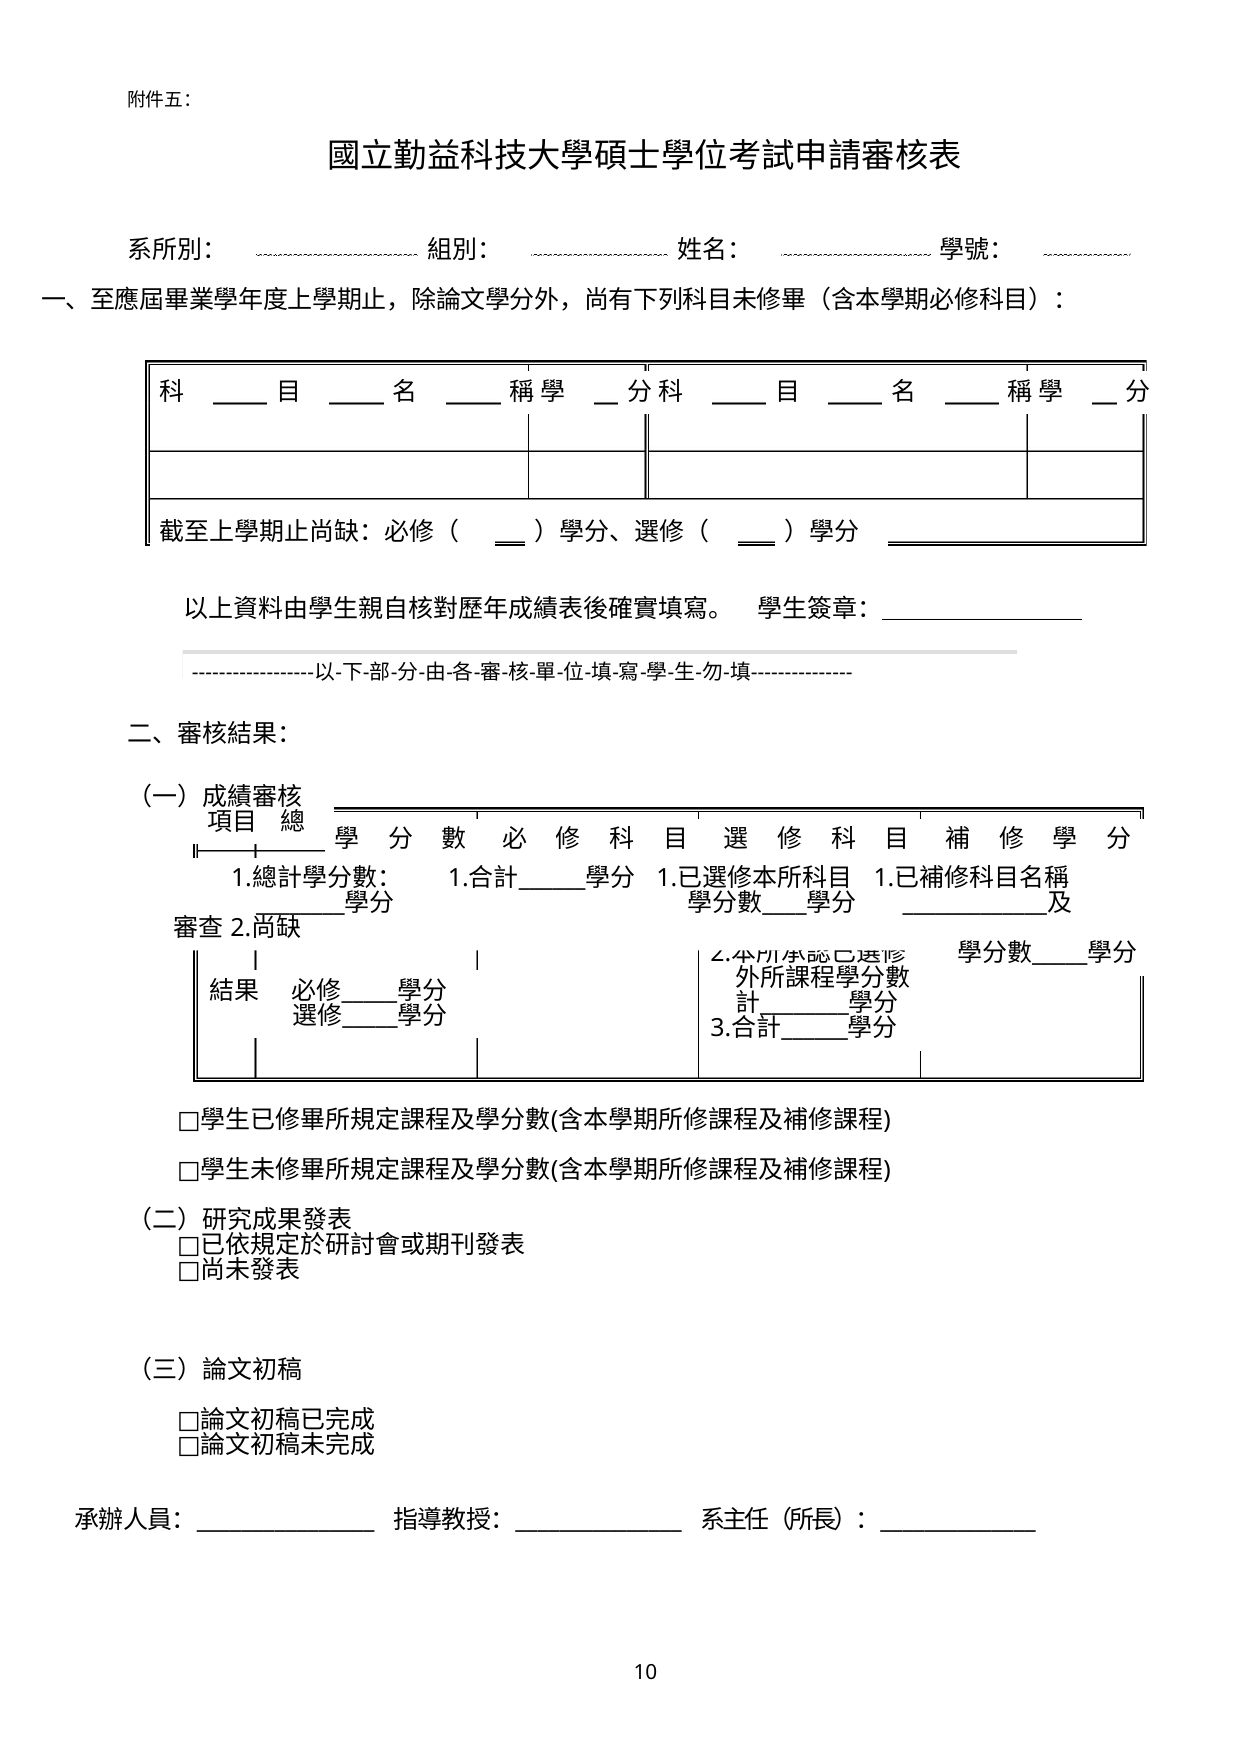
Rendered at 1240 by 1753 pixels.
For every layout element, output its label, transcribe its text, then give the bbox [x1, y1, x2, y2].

text 選修_____學分 [292, 1004, 474, 1029]
text 修 [999, 828, 1044, 853]
text 目 [276, 380, 321, 405]
text 選 [723, 828, 768, 853]
text 數 [442, 828, 486, 853]
text 審查 2.尚缺 [173, 917, 1231, 942]
picture [182, 650, 1018, 678]
text 1.總計學分數： 1.合計______學分 1.已選修本所科目 1.已補修科目名稱 [231, 867, 1231, 892]
text 學 [1053, 828, 1097, 853]
text □論文初稿未完成 [177, 1434, 397, 1459]
text 稱 學 [1008, 380, 1083, 405]
text 學號： [939, 238, 1034, 263]
text 名 [891, 380, 936, 405]
text 計________學分 [735, 992, 930, 1017]
text 截至上學期止尚缺：必修（ [159, 521, 486, 546]
text 系所別： [127, 238, 247, 263]
text □尚未發表 [177, 1259, 569, 1284]
text 組別： [427, 238, 522, 263]
text 3.合計______學分 [710, 1017, 930, 1042]
text 分 [1106, 828, 1151, 853]
text 國立勤益科技大學碩士學位考試申請審核表 [327, 141, 1037, 174]
text 項目 總 [207, 810, 325, 835]
picture [145, 360, 1147, 546]
text 目 [663, 828, 708, 853]
text □學生未修畢所規定課程及學分數(含本學期所修課程及補修課程) [177, 1159, 993, 1184]
text 分 [388, 828, 433, 853]
text 結果 必修_____學分 [209, 979, 474, 1004]
text 分 [1126, 380, 1170, 405]
text 修 [777, 828, 822, 853]
text □已依規定於研討會或期刊發表 [177, 1234, 569, 1259]
text （一）成績審核 [127, 785, 325, 810]
text 姓名： [677, 238, 772, 263]
text （二）研究成果發表 [127, 1209, 569, 1234]
text 一、至應屆畢業學年度上學期止，除論文學分外，尚有下列科目未修畢（含本學期必修科目）： [41, 288, 1231, 313]
text 必 [502, 828, 547, 853]
text 科 [831, 828, 876, 853]
text □論文初稿已完成 [177, 1409, 397, 1434]
text 目 [884, 828, 929, 853]
text 稱 學 [509, 380, 585, 405]
picture [334, 807, 1144, 819]
picture [193, 844, 325, 858]
text 補 [945, 828, 990, 853]
text 學 [334, 828, 379, 853]
picture [193, 951, 1144, 1082]
text 目 [775, 380, 820, 405]
text ------------------以-下-部-分-由-各-審-核-單-位-填-寫-學-生-勿-填--------------- [192, 663, 1134, 683]
text ）學分 [784, 521, 879, 546]
text 分 科 [627, 380, 703, 405]
text 承辦人員：________________ 指導教授：_______________ 系主任（所長）：______________ [74, 1509, 1231, 1534]
text 修 [556, 828, 600, 853]
text 2.本所承認已選修 [710, 951, 930, 967]
text 二、審核結果： [127, 723, 322, 748]
text （三）論文初稿 [127, 1359, 322, 1384]
text ）學分、選修（ [534, 521, 729, 546]
text 外所課程學分數 [735, 967, 930, 992]
text 科 [609, 828, 654, 853]
text 附件五： [127, 91, 212, 110]
text 以上資料由學生親自核對歷年成績表後確實填寫。 學生簽章：＿＿＿＿＿＿＿＿ [183, 598, 1200, 623]
text 10 [633, 1661, 668, 1684]
text 名 [393, 380, 437, 405]
text □學生已修畢所規定課程及學分數(含本學期所修課程及補修課程) [177, 1109, 993, 1134]
text ________學分 學分數____學分 _____________及 [256, 892, 1231, 917]
text 學分數_____學分 [957, 942, 1164, 967]
text 科 [159, 380, 204, 405]
